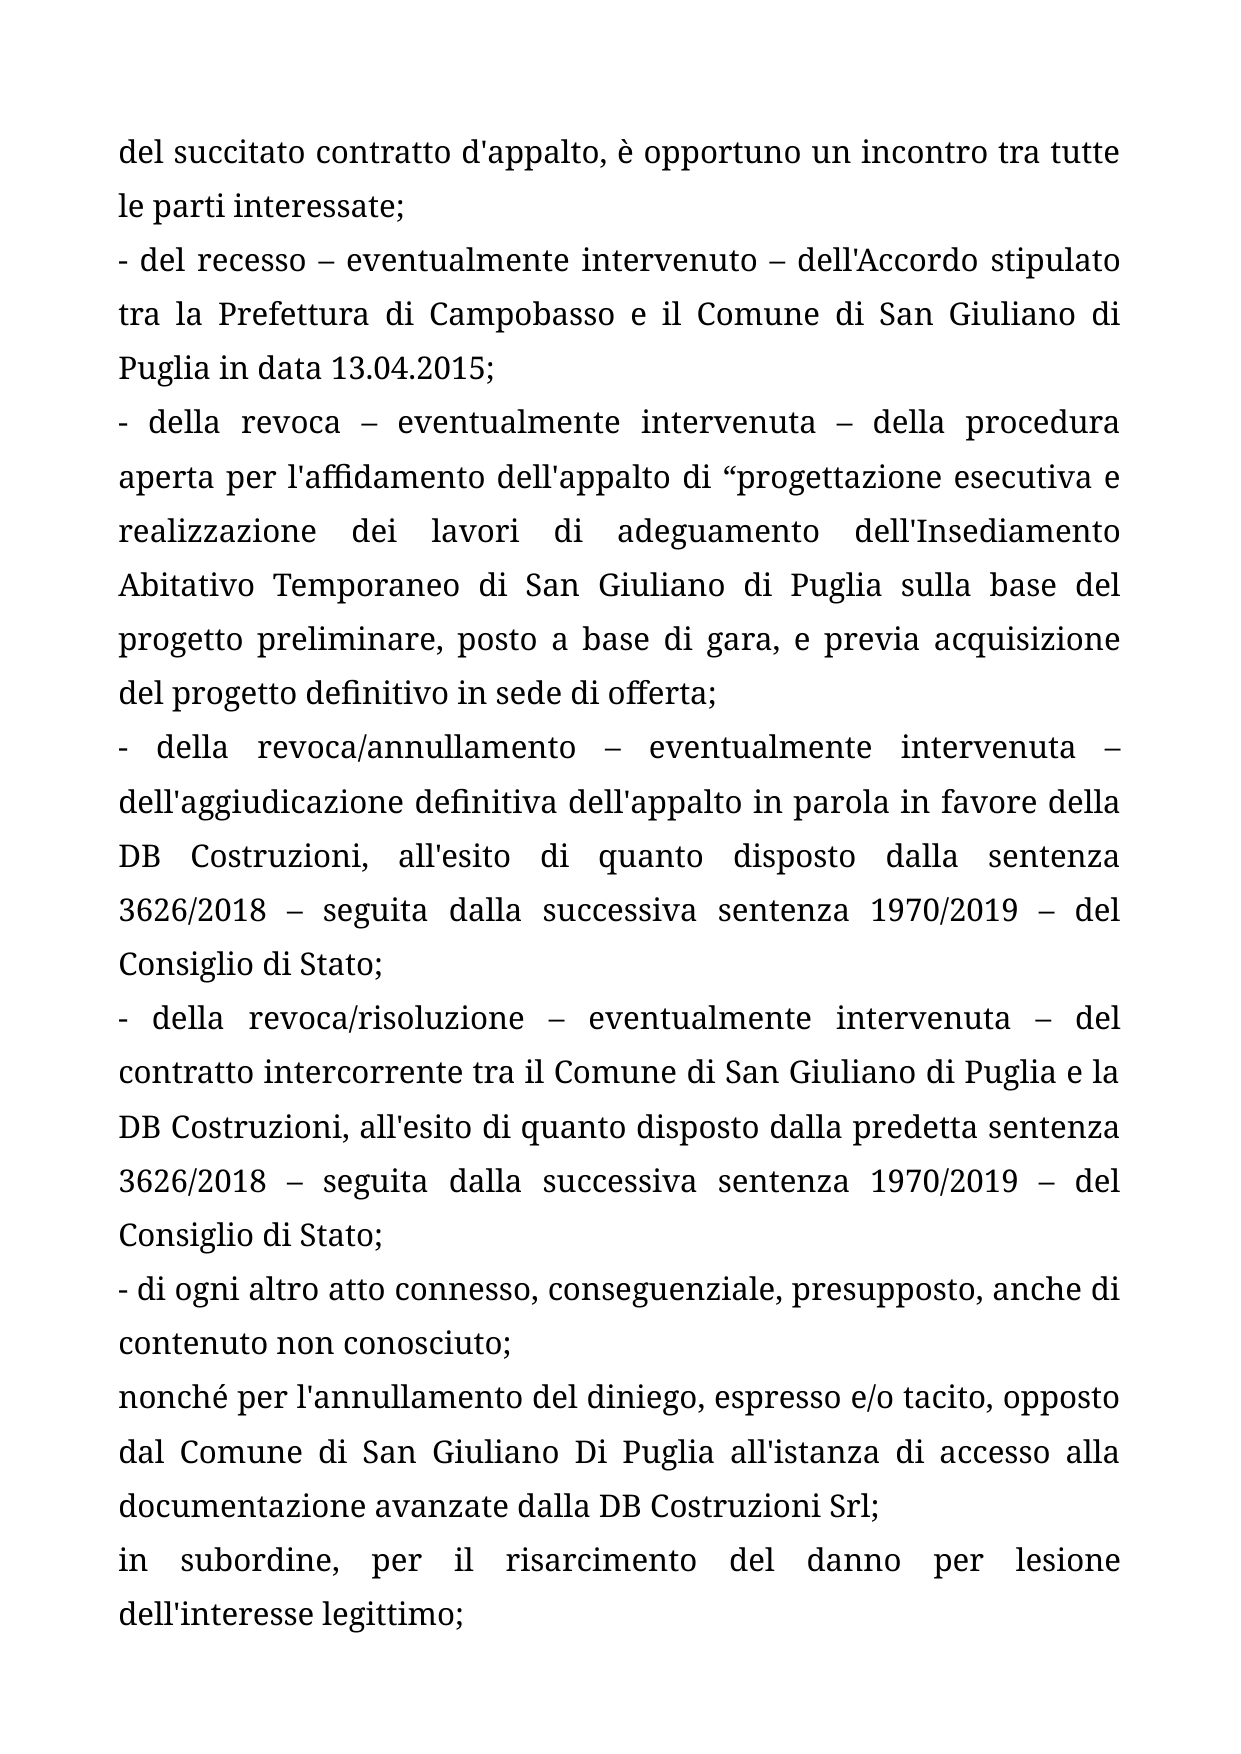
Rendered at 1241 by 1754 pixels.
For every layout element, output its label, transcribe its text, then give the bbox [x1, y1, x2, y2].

text - del recesso – eventualmente intervenuto – dell'Accordo stipulato tra la Prefettura di Campobasso e il Comune di San Giuliano di Puglia in data 13.04.2015; [118, 226, 1122, 389]
text - della revoca/risoluzione – eventualmente intervenuta – del contratto intercorrente tra il Comune di San Giuliano di Puglia e la DB Costruzioni, all'esito di quanto disposto dalla predetta sentenza 3626/2018 – seguita dalla successiva sentenza 1970/2019 – del Consiglio di Stato; [118, 985, 1122, 1256]
text in subordine, per il risarcimento del danno per lesione dell'interesse legittimo; [118, 1526, 1122, 1635]
text nonché per l'annullamento del diniego, espresso e/o tacito, opposto dal Comune di San Giuliano Di Puglia all'istanza di accesso alla documentazione avanzate dalla DB Costruzioni Srl; [118, 1364, 1122, 1526]
text - di ogni altro atto connesso, conseguenziale, presupposto, anche di contenuto non conosciuto; [118, 1256, 1122, 1364]
text - della revoca/annullamento – eventualmente intervenuta – dell'aggiudicazione definitiva dell'appalto in parola in favore della DB Costruzioni, all'esito di quanto disposto dalla sentenza 3626/2018 – seguita dalla successiva sentenza 1970/2019 – del Consiglio di Stato; [118, 714, 1122, 985]
text del succitato contratto d'appalto, è opportuno un incontro tra tutte le parti interessate; [118, 118, 1122, 226]
text - della revoca – eventualmente intervenuta – della procedura aperta per l'affidamento dell'appalto di “progettazione esecutiva e realizzazione dei lavori di adeguamento dell'Insediamento Abitativo Temporaneo di San Giuliano di Puglia sulla base del progetto preliminare, posto a base di gara, e previa acquisizione del progetto definitivo in sede di offerta; [118, 389, 1122, 714]
